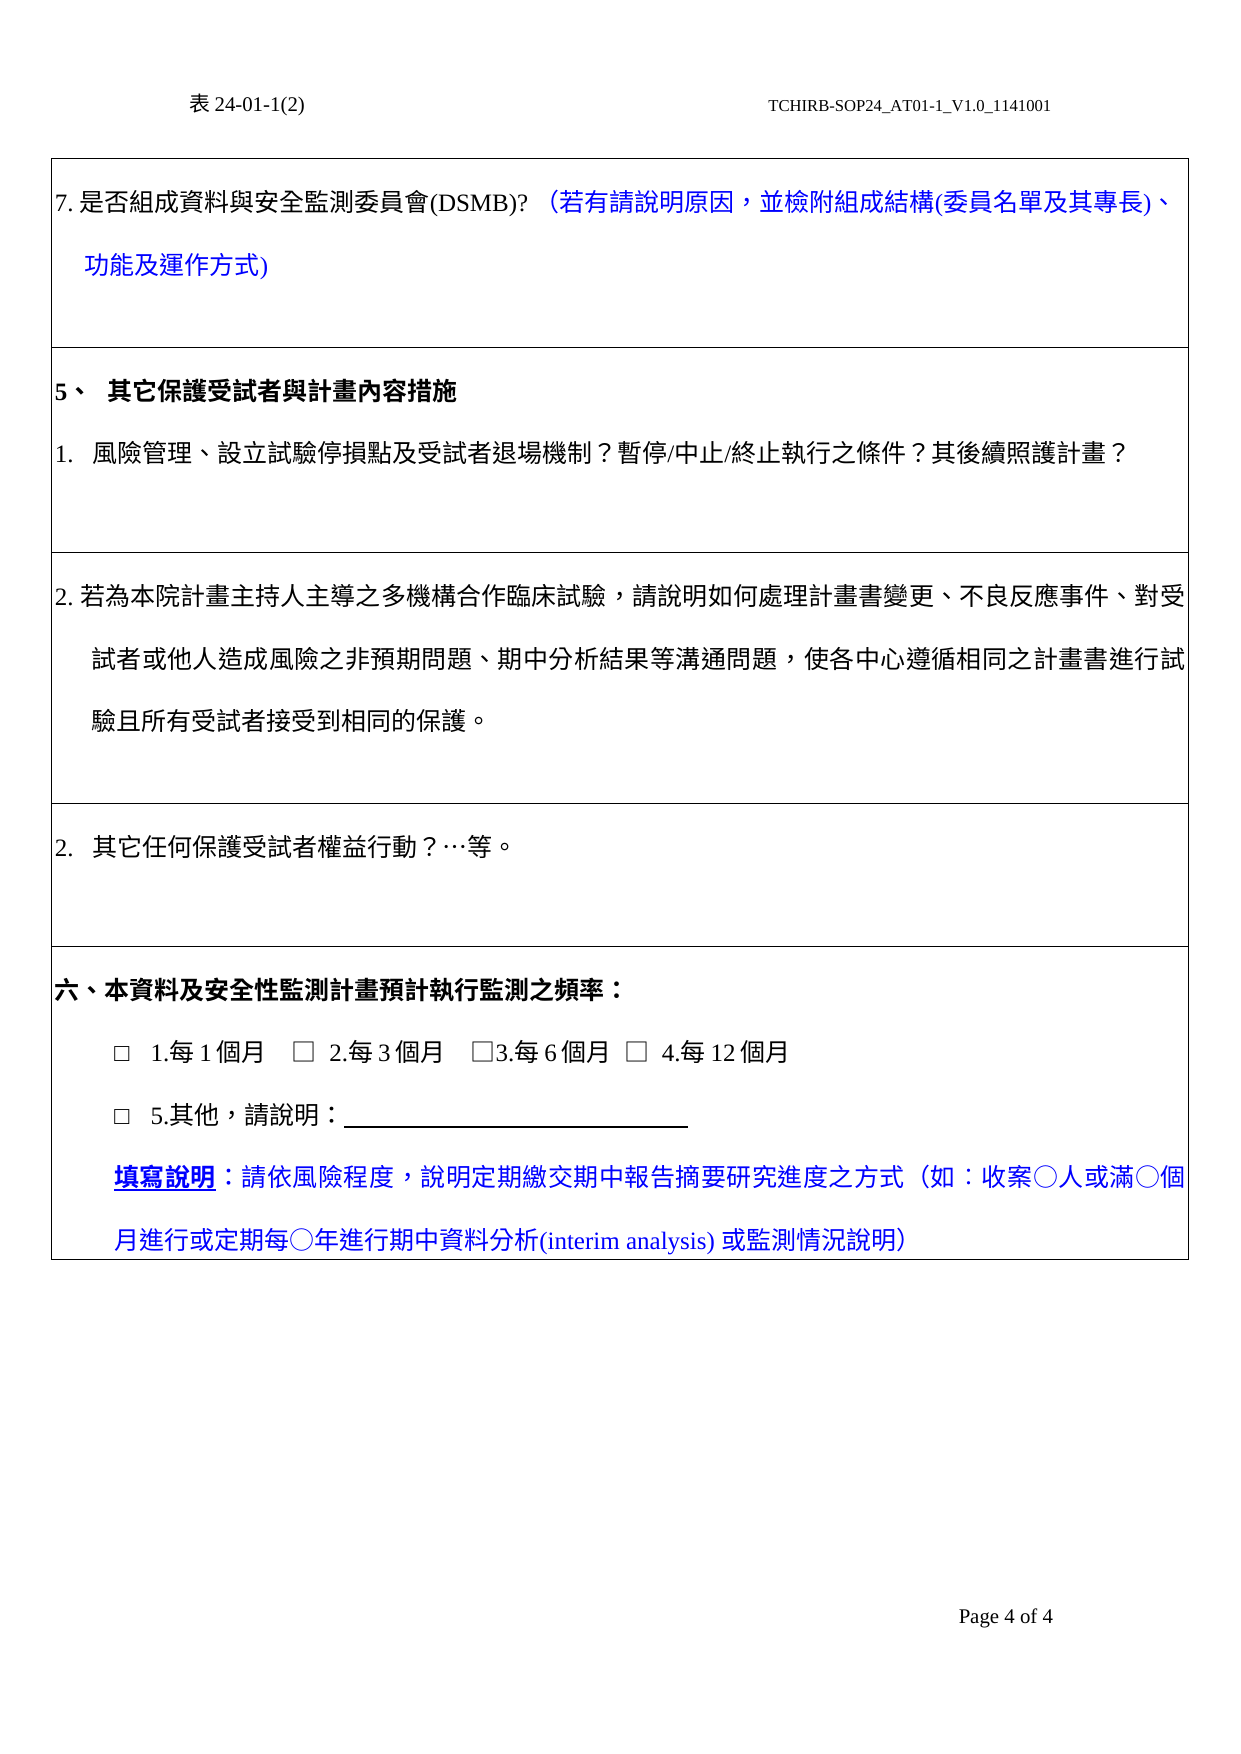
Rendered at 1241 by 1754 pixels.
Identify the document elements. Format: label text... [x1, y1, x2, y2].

table_cell 2. 若為本院計畫主持人主導之多機構合作臨床試驗，請說明如何處理計畫書變更、不良反應事件、對受試者或他人造成風險之非預期問題、期中分析結果等溝通問題，使各中心遵循相同之計畫書進行試驗且所有受試者接受到相同的保護。 [52, 553, 1188, 803]
table_cell 其它任何保護受試者權益行動？…等。 [52, 804, 1188, 946]
table_cell 7. 是否組成資料與安全監測委員會(DSMB)? （若有請說明原因，並檢附組成結構(委員名單及其專長)、功能及運作方式) [52, 159, 1188, 347]
table_cell 其它保護受試者與計畫內容措施 風險管理、設立試驗停損點及受試者退場機制？暫停/中止/終止執行之條件？其後續照護計畫？ [52, 348, 1188, 552]
table_cell 六、本資料及安全性監測計畫預計執行監測之頻率： □ 1.每1個月 □ 2.每3個月 □3.每6個月 □ 4.每12個月 □ 5.其他，請說明： 填寫說明：請依風險程度，說明定期繳交期中報告摘要研究進度之方式（如︰收案○人或滿○個月進行或定期每○年進行期中資料分析(interim analysis) 或監測情況說明） [52, 947, 1188, 1259]
